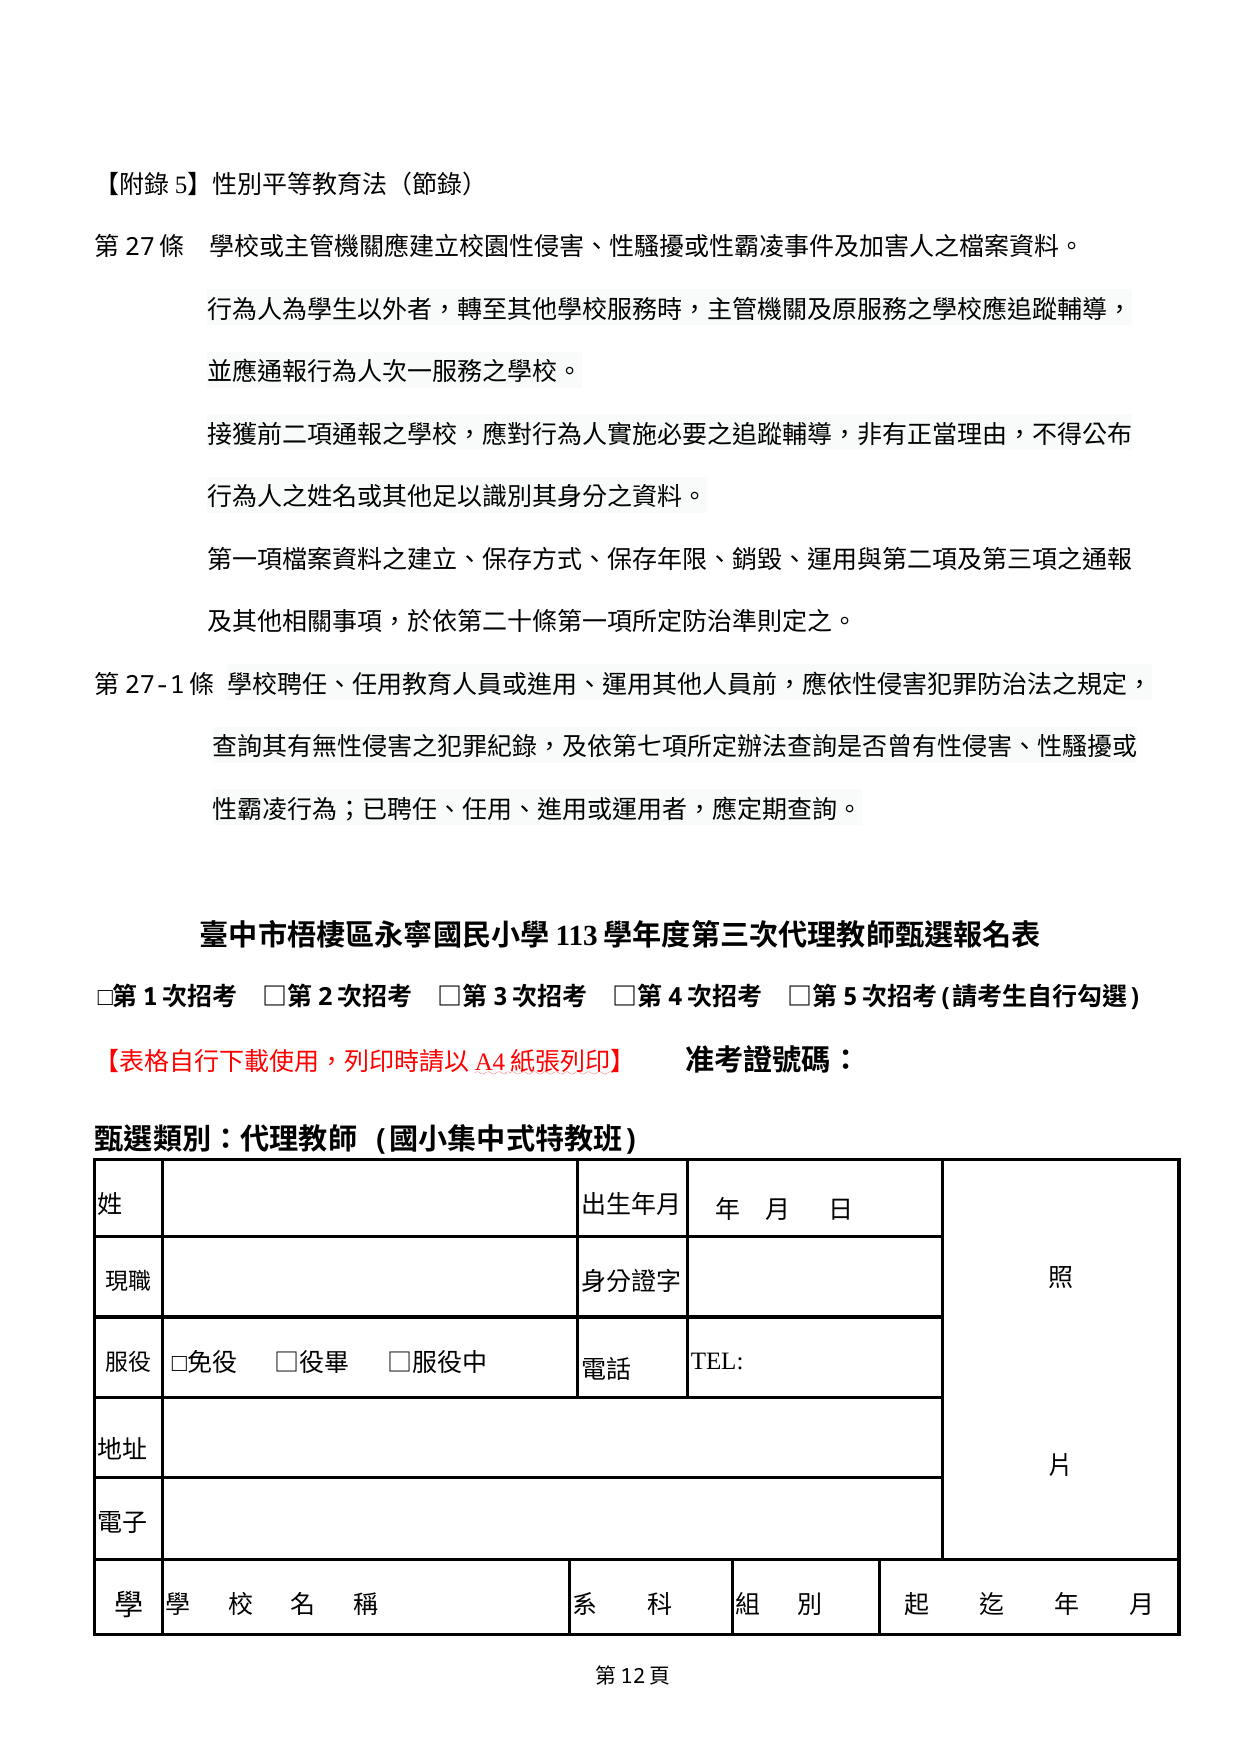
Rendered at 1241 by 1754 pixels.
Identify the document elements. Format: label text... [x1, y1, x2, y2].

table_header 年 月 日 [689, 1161, 941, 1234]
table_cell [164, 1479, 941, 1558]
table_cell [164, 1238, 576, 1315]
table_header [164, 1161, 576, 1234]
table_cell 系 科 [571, 1561, 731, 1633]
table_cell [689, 1238, 941, 1315]
table_cell 學 歷 [96, 1561, 161, 1633]
table_cell 電話 [579, 1319, 686, 1396]
table_cell TEL: 手機： [689, 1319, 941, 1396]
table_header 照 片 [944, 1161, 1177, 1558]
text 第一項檔案資料之建立、保存方式、保存年限、銷毀、運用與第二項及第三項之通報及其他相關事項，於依第二十條第一項所定防治準則定之。 [207, 516, 1146, 641]
text 【附錄5】性別平等教育法（節錄） [94, 141, 1146, 203]
text 臺中市梧棲區永寧國民小學113學年度第三次代理教師甄選報名表 [94, 891, 1146, 953]
table_cell 電子郵件 [96, 1479, 161, 1558]
table_cell 身分證字號 [579, 1238, 686, 1315]
table_cell 服役 情形 [96, 1319, 161, 1396]
text 【表格自行下載使用，列印時請以A4紙張列印】 准考證號碼： [94, 1016, 1146, 1078]
text 第27條 學校或主管機關應建立校園性侵害、性騷擾或性霸凌事件及加害人之檔案資料。 [94, 203, 1146, 266]
text □第1次招考 □第2次招考 □第3次招考 □第4次招考 □第5次招考(請考生自行勾選) [94, 953, 1146, 1016]
text 甄選類別：代理教師 (國小集中式特教班) [94, 1095, 1146, 1158]
table_cell [164, 1399, 941, 1476]
table_header 姓 名 [96, 1161, 161, 1234]
text 行為人為學生以外者，轉至其他學校服務時，主管機關及原服務之學校應追蹤輔導，並應通報行為人次一服務之學校。 接獲前二項通報之學校，應對行為人實施必要之追蹤輔導，非有正當理由，不得公布行為人之姓名或其他足以識別其身分之資料。 [207, 266, 1146, 516]
table_header 出生年月日 [579, 1161, 686, 1234]
table_cell 起 迄 年 月 [881, 1561, 1177, 1633]
table_cell □免役 □役畢 □服役中 [164, 1319, 576, 1396]
table_cell 現職機關學校 [96, 1238, 161, 1315]
table_cell 地址 [96, 1399, 161, 1476]
table_cell 組 別 [734, 1561, 878, 1633]
text 第27-1條 學校聘任、任用教育人員或進用、運用其他人員前，應依性侵害犯罪防治法之規定，查詢其有無性侵害之犯罪紀錄，及依第七項所定辦法查詢是否曾有性侵害、性騷擾或性霸凌行為；已聘任、任用、進用或運用者，應定期查詢。 [94, 641, 1146, 828]
table_cell 學 校 名 稱 [164, 1561, 568, 1633]
